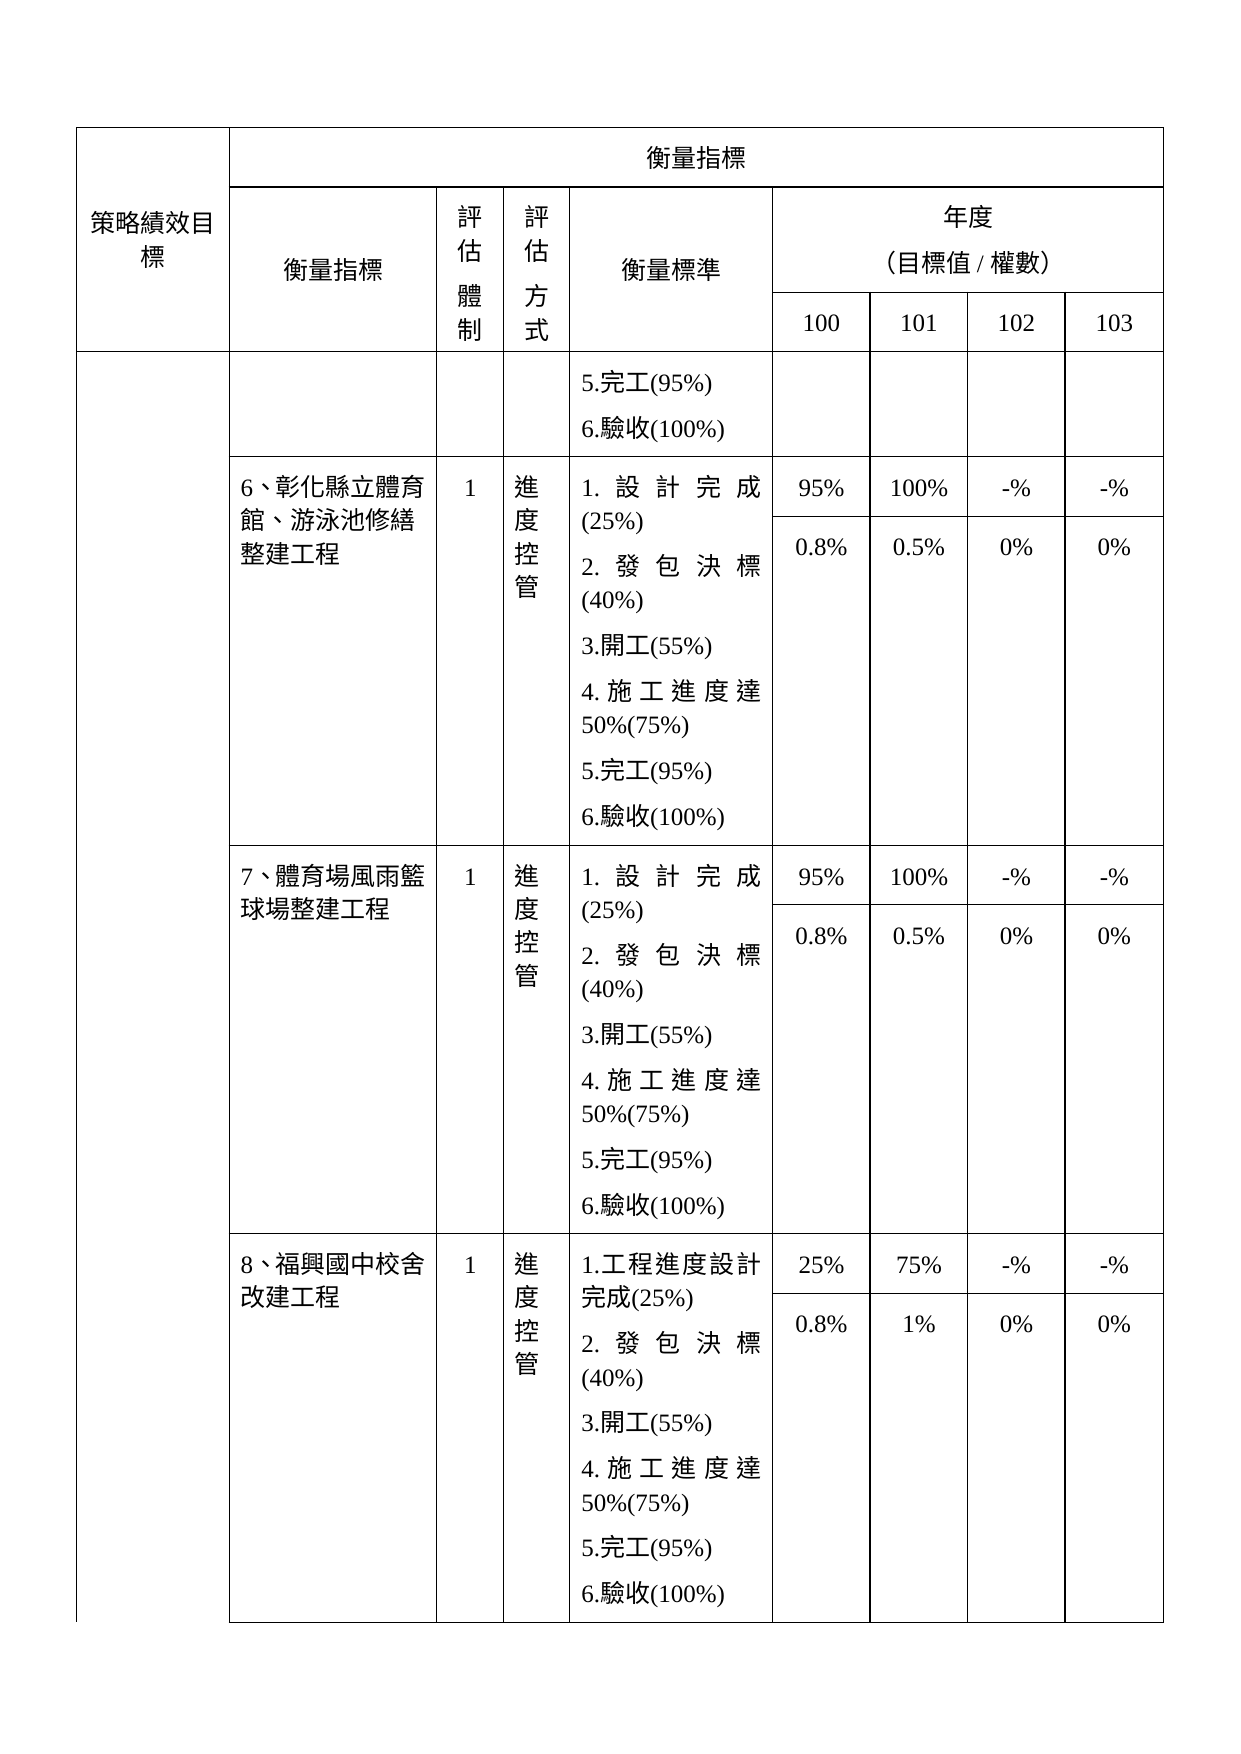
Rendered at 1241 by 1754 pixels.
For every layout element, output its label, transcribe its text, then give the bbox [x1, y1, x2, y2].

table_cell 95% [773, 457, 869, 516]
table_cell -% [1066, 457, 1163, 516]
table_cell [968, 352, 1064, 456]
table_cell [437, 352, 503, 456]
table_cell [871, 352, 967, 456]
table_cell 衡量指標 [230, 188, 436, 351]
table_cell 0% [968, 1294, 1064, 1622]
table_cell 0% [1066, 1294, 1163, 1622]
table_cell 年度 （目標值 / 權數） [773, 188, 1163, 292]
table_cell 1.工程進度設計完成(25%) 2.發包決標(40%) 3.開工(55%) 4.施工進度達50%(75%) 5.完工(95%) 6.驗收(100%) [570, 1234, 772, 1622]
table_cell 1.設計完成(25%) 2.發包決標(40%) 3.開工(55%) 4.施工進度達50%(75%) 5.完工(95%) 6.驗收(100%) [570, 457, 772, 845]
table_cell 1.設計完成(25%) 2.發包決標(40%) 3.開工(55%) 4.施工進度達50%(75%) 5.完工(95%) 6.驗收(100%) [570, 846, 772, 1233]
table_header 衡量指標 [230, 128, 1163, 186]
table_cell -% [968, 457, 1064, 516]
table_cell 1% [871, 1294, 967, 1622]
table_cell [773, 352, 869, 456]
table_cell 0.8% [773, 905, 869, 1233]
table_cell 5.完工(95%) 6.驗收(100%) [570, 352, 772, 456]
table_cell 1 [437, 457, 503, 845]
table_cell 進度控管 [504, 457, 569, 845]
table_cell 101 [871, 293, 967, 351]
table_cell [1066, 352, 1163, 456]
table_cell 0.8% [773, 1294, 869, 1622]
table_header 策略績效目標 [77, 128, 229, 351]
table_cell 評估 方式 [504, 188, 569, 351]
table_cell 7、體育場風雨籃球場整建工程 [230, 846, 436, 1233]
table_cell 100 [773, 293, 869, 351]
table_cell 進度控管 [504, 846, 569, 1233]
table_cell 100% [871, 846, 967, 904]
table_cell 1 [437, 1234, 503, 1622]
table_cell 0.5% [871, 905, 967, 1233]
table_cell 進度控管 [504, 1234, 569, 1622]
table_cell 0% [968, 905, 1064, 1233]
table_cell 1 [437, 846, 503, 1233]
table_cell [230, 352, 436, 456]
table_cell 評估 體制 [437, 188, 503, 351]
table_cell [77, 1233, 229, 1622]
table_cell 0% [968, 517, 1064, 845]
table_cell 0.8% [773, 517, 869, 845]
table_cell 衡量標準 [570, 188, 772, 351]
table_cell 8、福興國中校舍改建工程 [230, 1234, 436, 1622]
table_cell 103 [1066, 293, 1163, 351]
table_cell [77, 352, 229, 456]
table_cell [77, 456, 229, 845]
table_cell 0% [1066, 905, 1163, 1233]
table_cell -% [1066, 1234, 1163, 1293]
table_cell -% [1066, 846, 1163, 904]
table_cell -% [968, 1234, 1064, 1293]
table_cell 0% [1066, 517, 1163, 845]
table_cell 75% [871, 1234, 967, 1293]
table_cell 102 [968, 293, 1064, 351]
table_cell [77, 845, 229, 1233]
table_cell 95% [773, 846, 869, 904]
table_cell 100% [871, 457, 967, 516]
table_cell 0.5% [871, 517, 967, 845]
table_cell 25% [773, 1234, 869, 1293]
table_cell [504, 352, 569, 456]
table_cell -% [968, 846, 1064, 904]
table_cell 6、彰化縣立體育館、游泳池修繕整建工程 [230, 457, 436, 845]
